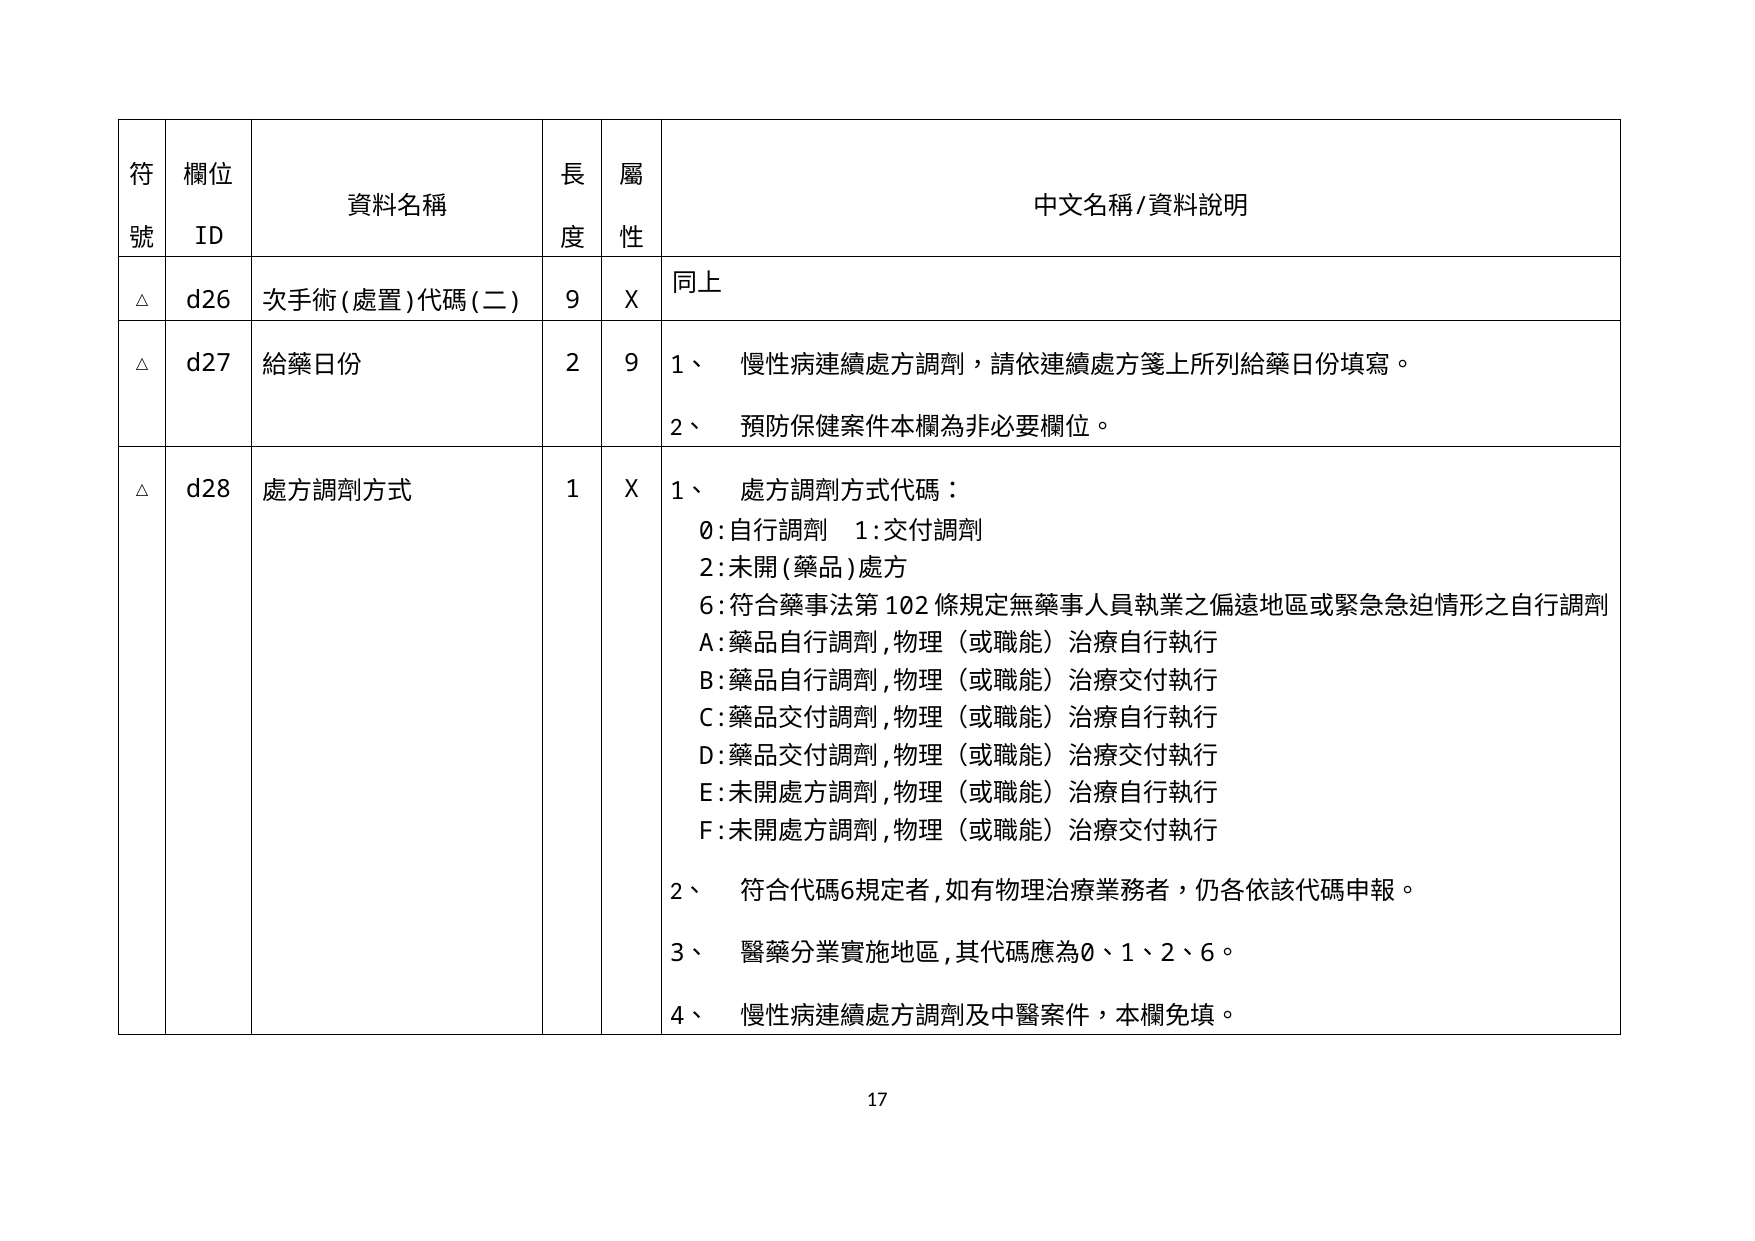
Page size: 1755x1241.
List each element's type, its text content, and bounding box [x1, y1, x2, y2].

table_cell 1 [543, 447, 601, 1034]
table_cell 9 [543, 257, 601, 319]
table_header 長度 [543, 120, 601, 256]
table_cell 9 [602, 321, 661, 446]
table_cell 次手術(處置)代碼(二) [252, 257, 542, 319]
table_cell d26 [166, 257, 251, 319]
table_cell d27 [166, 321, 251, 446]
table_cell 處方調劑方式 [252, 447, 542, 1034]
table_cell △ [119, 257, 165, 319]
table_cell 同上 [662, 257, 1620, 319]
table_header 屬性 [602, 120, 661, 256]
table_cell 2 [543, 321, 601, 446]
table_header 中文名稱/資料說明 [662, 120, 1620, 256]
table_cell △ [119, 321, 165, 446]
table_cell X [602, 447, 661, 1034]
table_cell X [602, 257, 661, 319]
table_cell d28 [166, 447, 251, 1034]
table_header 欄位ID [166, 120, 251, 256]
table_cell 慢性病連續處方調劑，請依連續處方箋上所列給藥日份填寫。 預防保健案件本欄為非必要欄位。 [662, 321, 1620, 446]
table_cell △ [119, 447, 165, 1034]
table_header 符號 [119, 120, 165, 256]
table_header 資料名稱 [252, 120, 542, 256]
table_cell 給藥日份 [252, 321, 542, 446]
table_cell 處方調劑方式代碼： 0:自行調劑 1:交付調劑 2:未開(藥品)處方 6:符合藥事法第102條規定無藥事人員執業之偏遠地區或緊急急迫情形之自行調劑 A:藥品自行調劑,物理（或職能）治療自行執行 B:藥品自行調劑,物理（或職能）治療交付執行 C:藥品交付調劑,物理（或職能）治療自行執行 D:藥品交付調劑,物理（或職能）治療交付執行 E:未開處方調劑,物理（或職能）治療自行執行 F:未開處方調劑,物理（或職能）治療交付執行 符合代碼6規定者,如有物理治療業務者，仍各依該代碼申報。 醫藥分業實施地區,其代碼應為0、1、2、6。 慢性病連續處方調劑及中醫案件，本欄免填。 預防保健案件，本欄為非必填欄位。 [662, 447, 1620, 1034]
